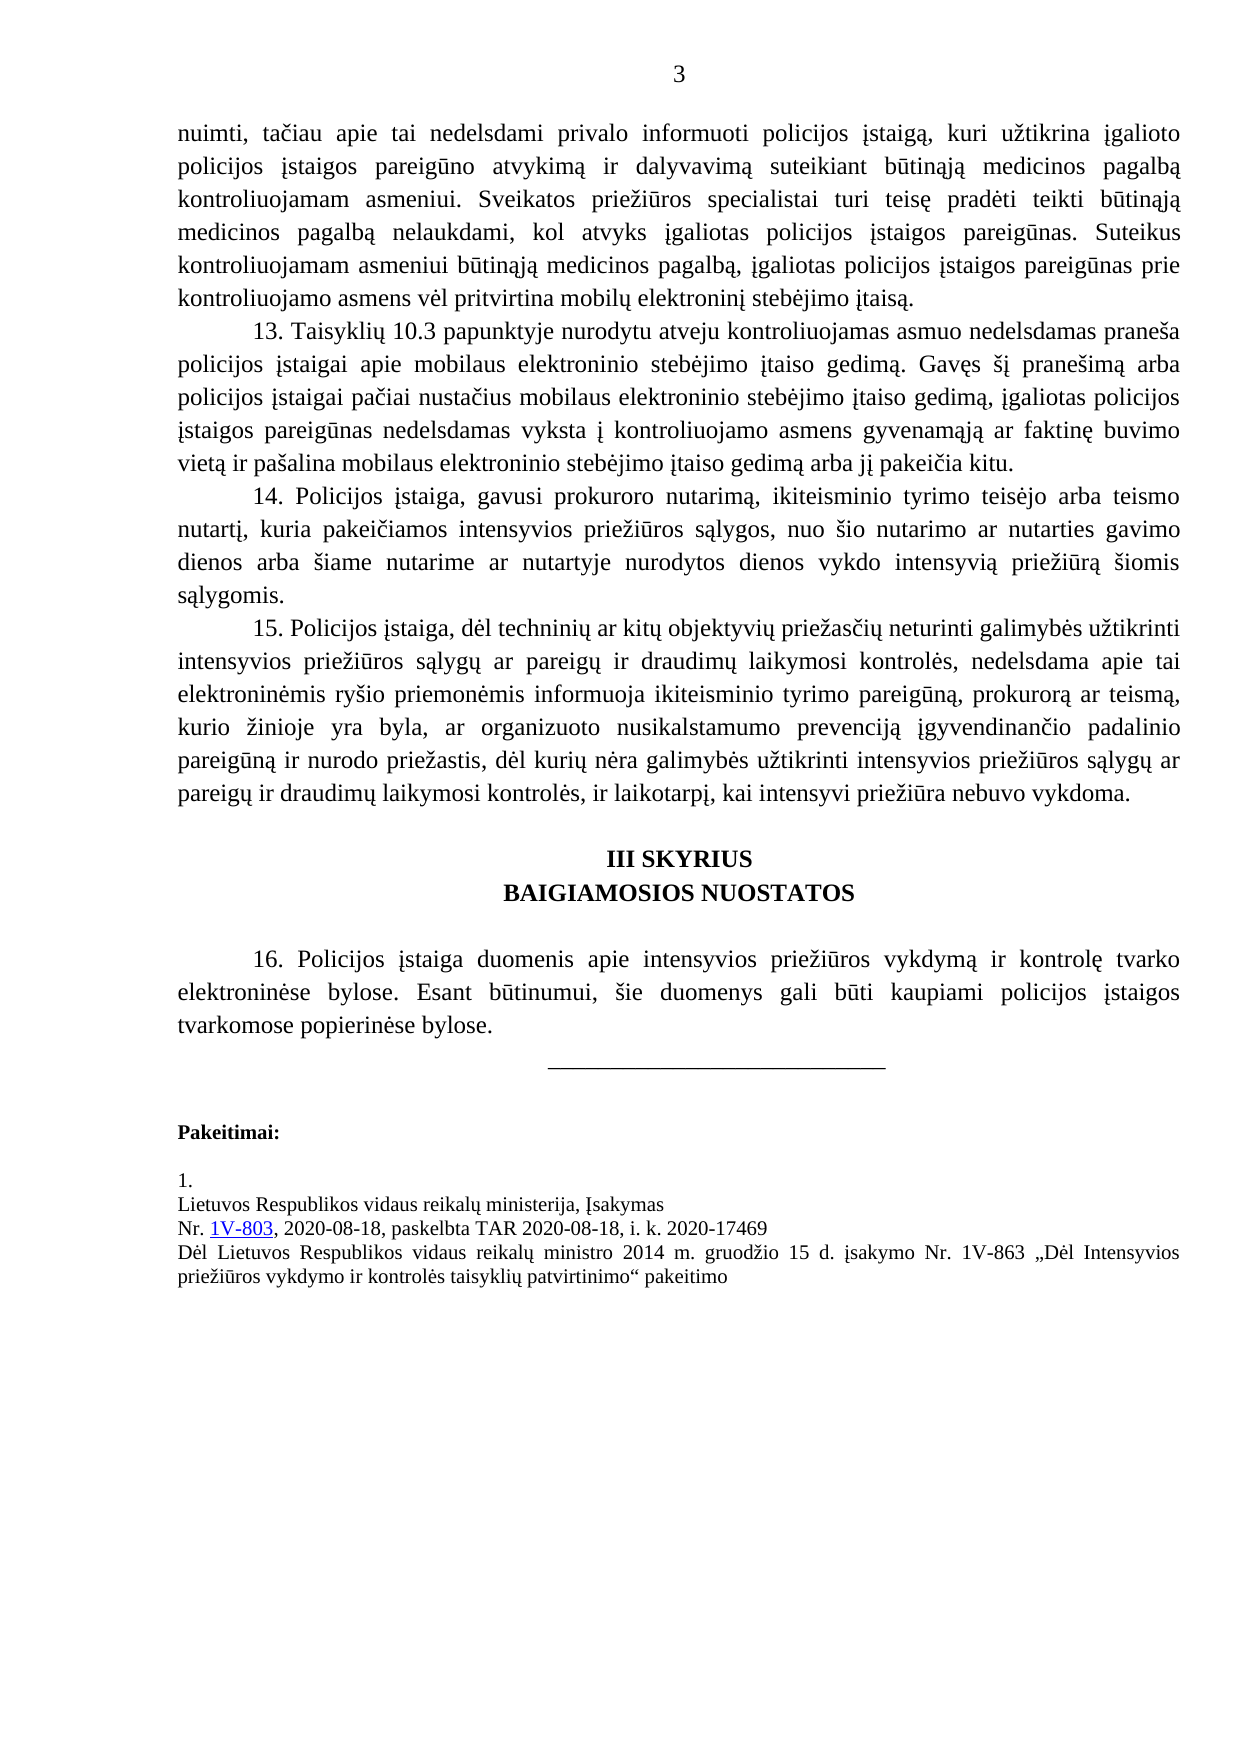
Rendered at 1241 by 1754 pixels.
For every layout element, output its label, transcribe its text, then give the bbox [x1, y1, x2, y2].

text 15. Policijos įstaiga, dėl techninių ar kitų objektyvių priežasčių neturinti galimybės užtikrinti intensyvios priežiūros sąlygų ar pareigų ir draudimų laikymosi kontrolės, nedelsdama apie tai elektroninėmis ryšio priemonėmis informuoja ikiteisminio tyrimo pareigūną, prokurorą ar teismą, kurio žinioje yra byla, ar organizuoto nusikalstamumo prevenciją įgyvendinančio padalinio pareigūną ir nurodo priežastis, dėl kurių nėra galimybės užtikrinti intensyvios priežiūros sąlygų ar pareigų ir draudimų laikymosi kontrolės, ir laikotarpį, kai intensyvi priežiūra nebuvo vykdoma. [177, 613, 1181, 807]
text 1. [177, 1168, 1181, 1192]
text BAIGIAMOSIOS NUOSTATOS [177, 878, 1181, 906]
text Pakeitimai: [177, 1119, 1181, 1144]
text ___________________________ [177, 1043, 1181, 1071]
text III skyrius [177, 844, 1181, 873]
text 16. Policijos įstaiga duomenis apie intensyvios priežiūros vykdymą ir kontrolę tvarko elektroninėse bylose. Esant būtinumui, šie duomenys gali būti kaupiami policijos įstaigos tvarkomose popierinėse bylose. [177, 944, 1181, 1038]
text Lietuvos Respublikos vidaus reikalų ministerija, Įsakymas [177, 1192, 1181, 1216]
text Nr. 1V-803, 2020-08-18, paskelbta TAR 2020-08-18, i. k. 2020-17469 [177, 1216, 1181, 1240]
text nuimti, tačiau apie tai nedelsdami privalo informuoti policijos įstaigą, kuri užtikrina įgalioto policijos įstaigos pareigūno atvykimą ir dalyvavimą suteikiant būtinąją medicinos pagalbą kontroliuojamam asmeniui. Sveikatos priežiūros specialistai turi teisę pradėti teikti būtinąją medicinos pagalbą nelaukdami, kol atvyks įgaliotas policijos įstaigos pareigūnas. Suteikus kontroliuojamam asmeniui būtinąją medicinos pagalbą, įgaliotas policijos įstaigos pareigūnas prie kontroliuojamo asmens vėl pritvirtina mobilų elektroninį stebėjimo įtaisą. [177, 118, 1181, 312]
text 13. Taisyklių 10.3 papunktyje nurodytu atveju kontroliuojamas asmuo nedelsdamas praneša policijos įstaigai apie mobilaus elektroninio stebėjimo įtaiso gedimą. Gavęs šį pranešimą arba policijos įstaigai pačiai nustačius mobilaus elektroninio stebėjimo įtaiso gedimą, įgaliotas policijos įstaigos pareigūnas nedelsdamas vyksta į kontroliuojamo asmens gyvenamąją ar faktinę buvimo vietą ir pašalina mobilaus elektroninio stebėjimo įtaiso gedimą arba jį pakeičia kitu. [177, 316, 1181, 477]
text 14. Policijos įstaiga, gavusi prokuroro nutarimą, ikiteisminio tyrimo teisėjo arba teismo nutartį, kuria pakeičiamos intensyvios priežiūros sąlygos, nuo šio nutarimo ar nutarties gavimo dienos arba šiame nutarime ar nutartyje nurodytos dienos vykdo intensyvią priežiūrą šiomis sąlygomis. [177, 481, 1181, 609]
text Dėl Lietuvos Respublikos vidaus reikalų ministro 2014 m. gruodžio 15 d. įsakymo Nr. 1V-863 „Dėl Intensyvios priežiūros vykdymo ir kontrolės taisyklių patvirtinimo“ pakeitimo [177, 1240, 1181, 1288]
